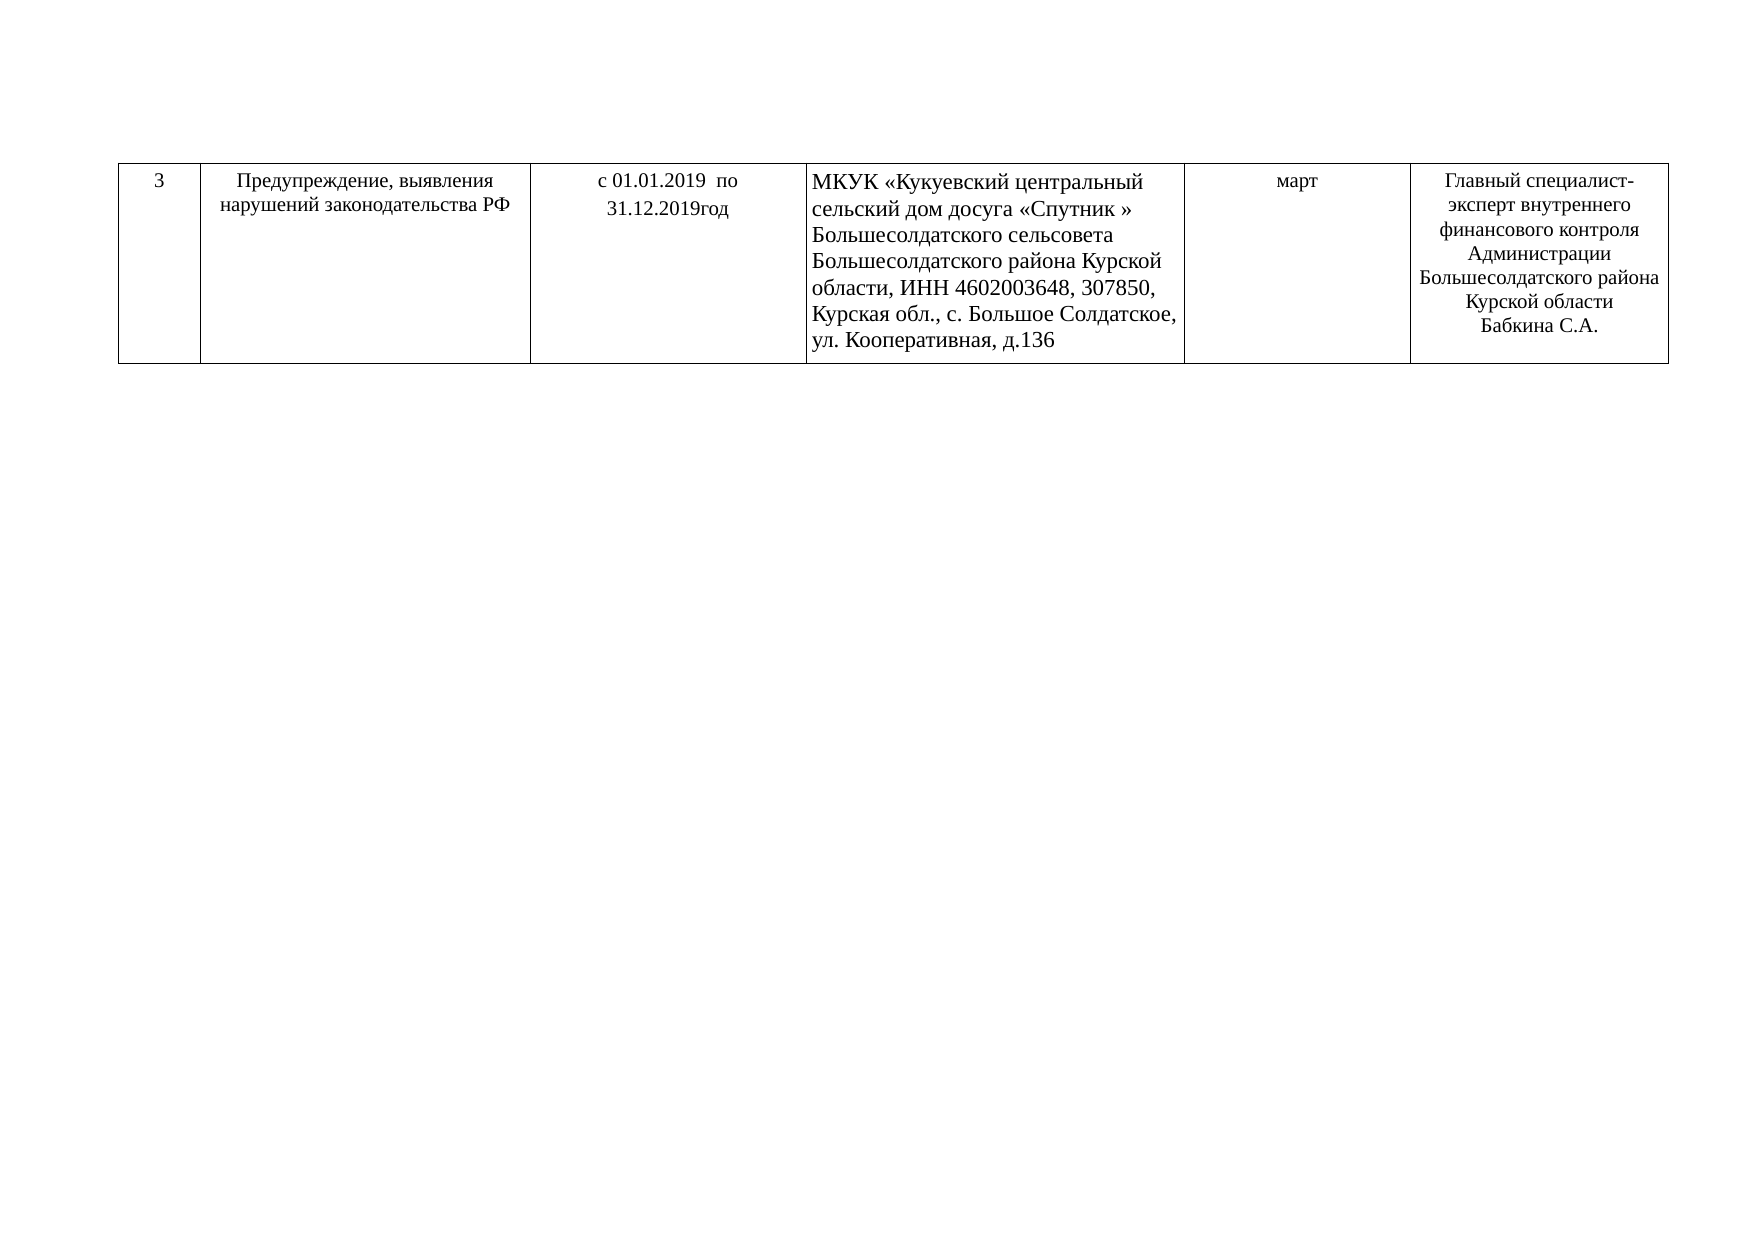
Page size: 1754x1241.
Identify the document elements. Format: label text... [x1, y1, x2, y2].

table_cell с 01.01.2019 по 31.12.2019год [531, 164, 806, 363]
table_cell [707, 453, 927, 483]
table_cell [437, 453, 577, 483]
table_header [437, 423, 577, 453]
table_cell [305, 483, 437, 517]
table_cell [577, 483, 707, 517]
table_cell 3 [119, 164, 200, 363]
table_header [305, 423, 437, 453]
table_cell [577, 517, 707, 551]
table_cell [577, 453, 707, 483]
table_cell [437, 517, 577, 551]
table_cell [118, 483, 164, 517]
table_cell [165, 453, 304, 483]
table_cell [707, 483, 927, 517]
table_header [577, 423, 707, 453]
table_cell МКУК «Кукуевский центральный сельский дом досуга «Спутник » Большесолдатского сельсовета Большесолдатского района Курской области, ИНН 4602003648, 307850, Курская обл., с. Большое Солдатское, ул. Кооперативная, д.136 [807, 164, 1184, 363]
table_cell [305, 517, 437, 551]
table_cell март [1185, 164, 1410, 363]
table_cell [118, 453, 164, 483]
table_cell [118, 517, 164, 551]
table_header [165, 423, 304, 453]
table_cell Предупреждение, выявления нарушений законодательства РФ [201, 164, 530, 363]
table_header [118, 423, 164, 453]
table_cell [165, 483, 304, 517]
table_cell [305, 453, 437, 483]
table_cell [707, 517, 927, 551]
table_cell Главный специалист-эксперт внутреннего финансового контроля Администрации Большесолдатского района Курской области Бабкина С.А. [1411, 164, 1668, 363]
table_cell [165, 517, 304, 551]
table_cell [437, 483, 577, 517]
table_header [707, 423, 927, 453]
